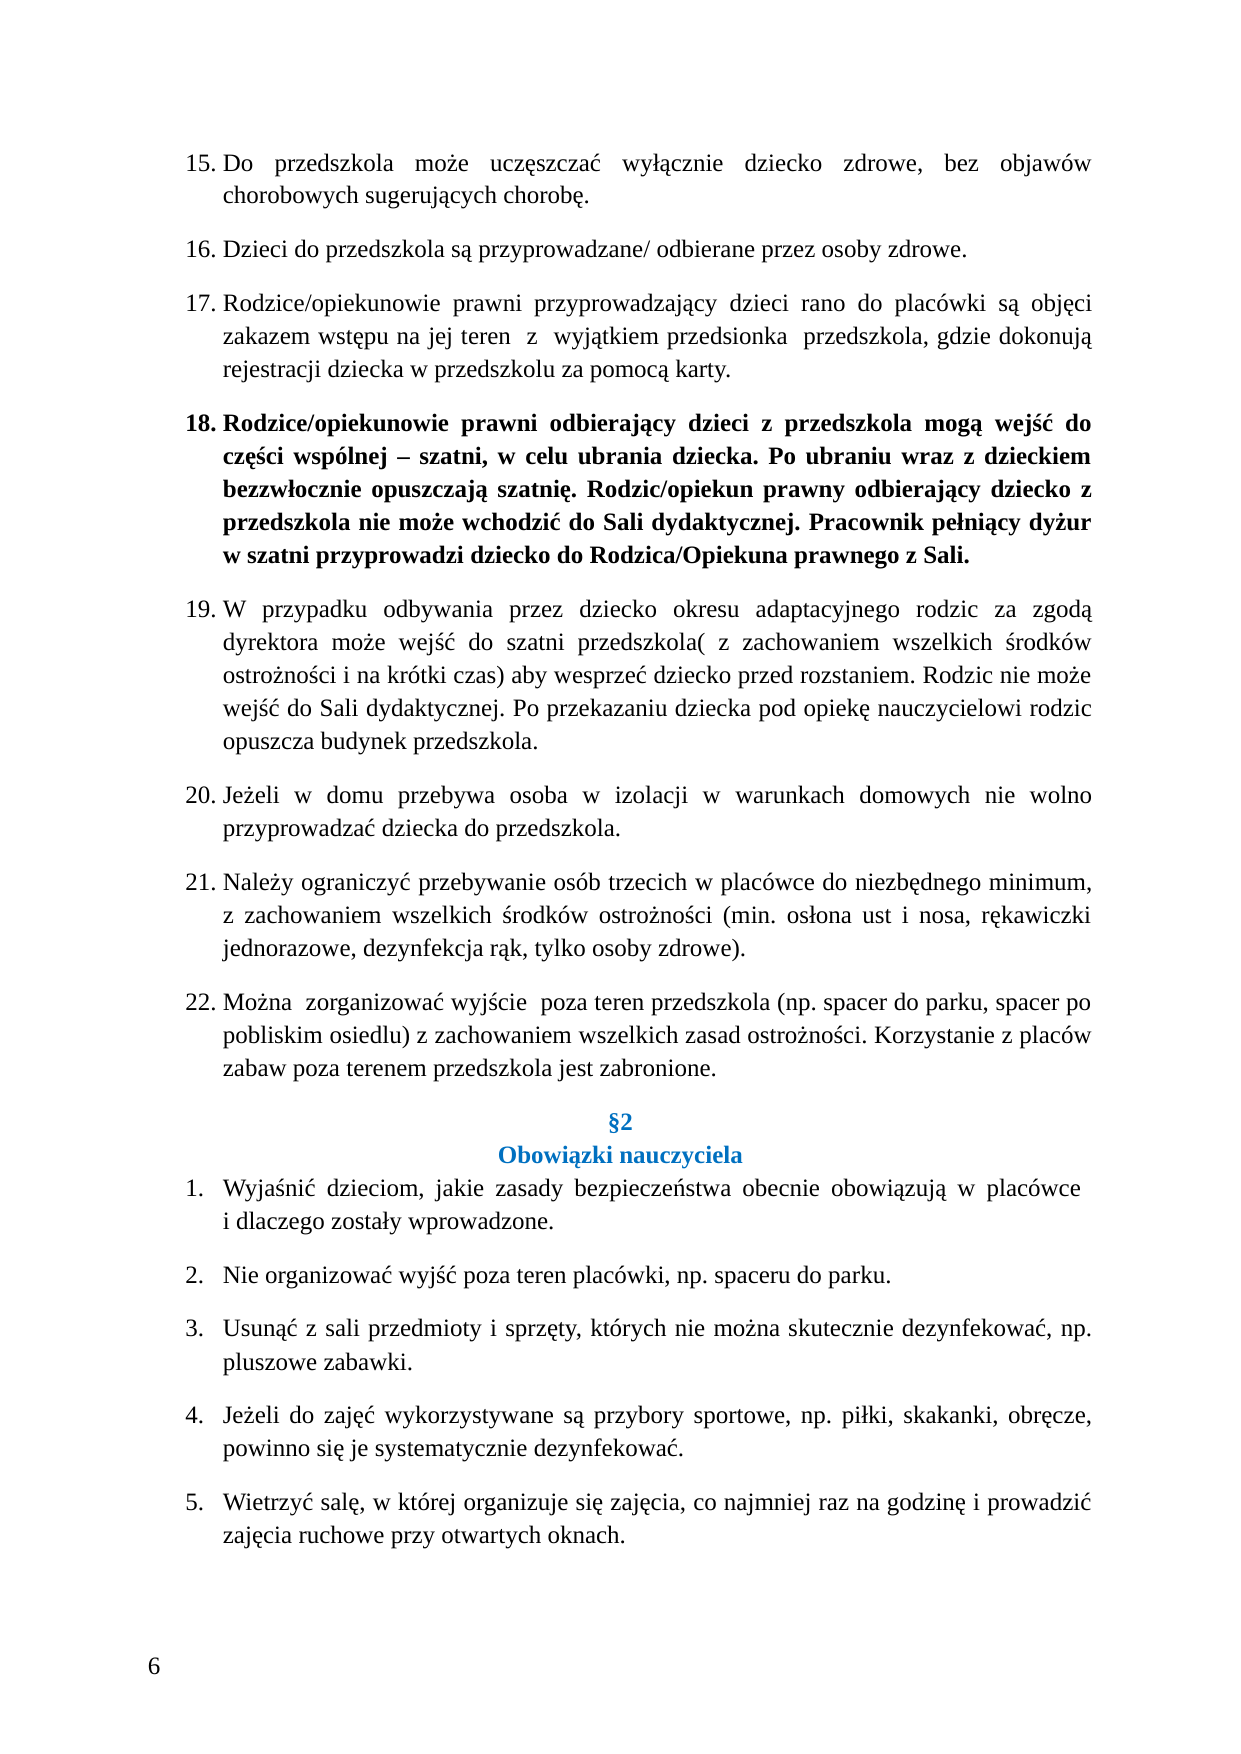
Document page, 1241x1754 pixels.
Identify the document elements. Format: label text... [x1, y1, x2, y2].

list Jeżeli w domu przebywa osoba w izolacji w warunkach domowych nie wolno przyprowadzać dziecka do przedszkola. [185, 780, 1093, 842]
text §2 [148, 1107, 1093, 1136]
list Rodzice/opiekunowie prawni przyprowadzający dzieci rano do placówki są objęci zakazem wstępu na jej teren z wyjątkiem przedsionka przedszkola, gdzie dokonują rejestracji dziecka w przedszkolu za pomocą karty. [185, 288, 1093, 383]
list Wietrzyć salę, w której organizuje się zajęcia, co najmniej raz na godzinę i prowadzić zajęcia ruchowe przy otwartych oknach. [185, 1487, 1093, 1549]
list Jeżeli do zajęć wykorzystywane są przybory sportowe, np. piłki, skakanki, obręcze, powinno się je systematycznie dezynfekować. [185, 1400, 1093, 1462]
list Dzieci do przedszkola są przyprowadzane/ odbierane przez osoby zdrowe. [185, 234, 1093, 263]
list Wyjaśnić dzieciom, jakie zasady bezpieczeństwa obecnie obowiązują w placówce i dlaczego zostały wprowadzone. [185, 1173, 1093, 1234]
list Do przedszkola może uczęszczać wyłącznie dziecko zdrowe, bez objawów chorobowych sugerujących chorobę. [185, 148, 1093, 209]
list Nie organizować wyjść poza teren placówki, np. spaceru do parku. [185, 1260, 1093, 1288]
list Usunąć z sali przedmioty i sprzęty, których nie można skutecznie dezynfekować, np. pluszowe zabawki. [185, 1313, 1093, 1375]
list W przypadku odbywania przez dziecko okresu adaptacyjnego rodzic za zgodą dyrektora może wejść do szatni przedszkola( z zachowaniem wszelkich środków ostrożności i na krótki czas) aby wesprzeć dziecko przed rozstaniem. Rodzic nie może wejść do Sali dydaktycznej. Po przekazaniu dziecka pod opiekę nauczycielowi rodzic opuszcza budynek przedszkola. [185, 594, 1093, 755]
list Rodzice/opiekunowie prawni odbierający dzieci z przedszkola mogą wejść do części wspólnej – szatni, w celu ubrania dziecka. Po ubraniu wraz z dzieckiem bezzwłocznie opuszczają szatnię. Rodzic/opiekun prawny odbierający dziecko z przedszkola nie może wchodzić do Sali dydaktycznej. Pracownik pełniący dyżur w szatni przyprowadzi dziecko do Rodzica/Opiekuna prawnego z Sali. [185, 408, 1093, 569]
list Można zorganizować wyjście poza teren przedszkola (np. spacer do parku, spacer po pobliskim osiedlu) z zachowaniem wszelkich zasad ostrożności. Korzystanie z placów zabaw poza terenem przedszkola jest zabronione. [185, 987, 1093, 1082]
text Obowiązki nauczyciela [148, 1140, 1093, 1168]
list Należy ograniczyć przebywanie osób trzecich w placówce do niezbędnego minimum, z zachowaniem wszelkich środków ostrożności (min. osłona ust i nosa, rękawiczki jednorazowe, dezynfekcja rąk, tylko osoby zdrowe). [185, 867, 1093, 962]
